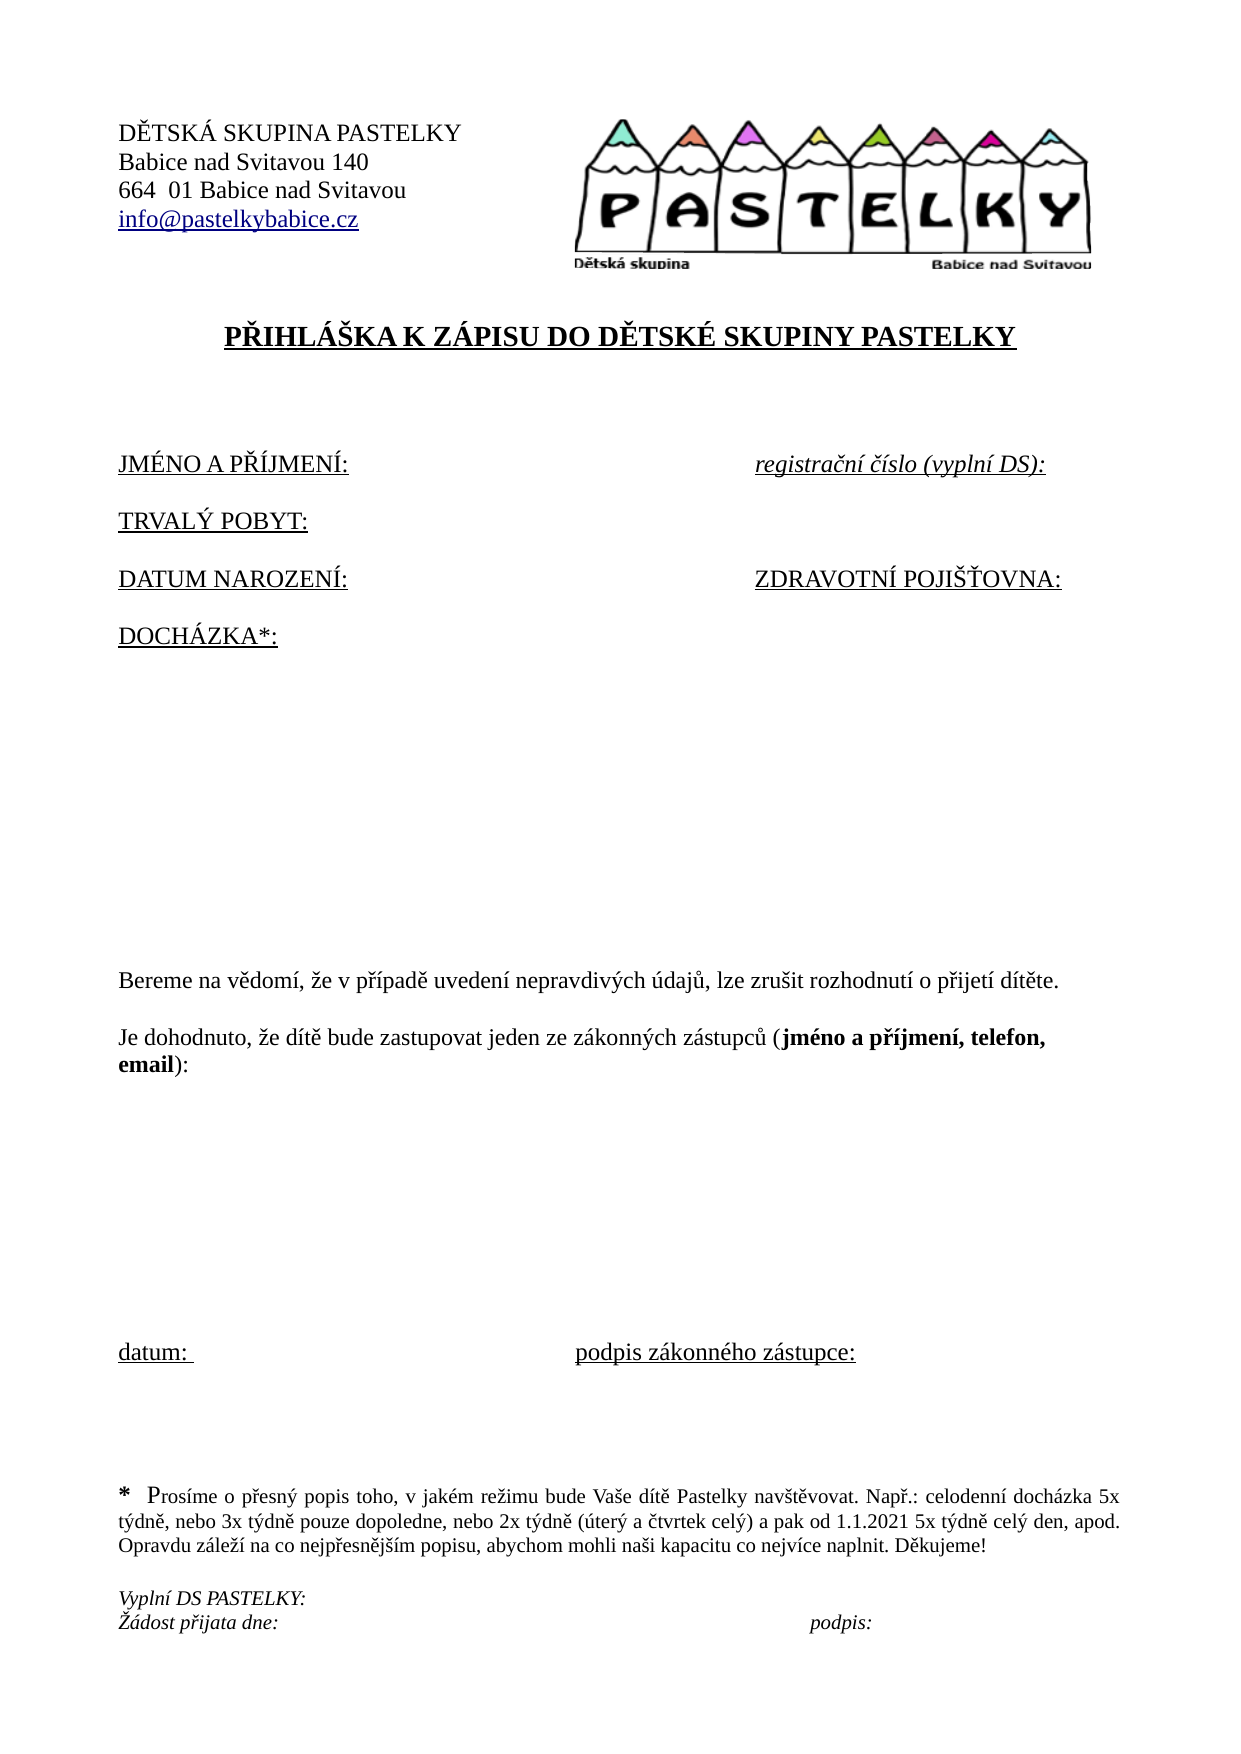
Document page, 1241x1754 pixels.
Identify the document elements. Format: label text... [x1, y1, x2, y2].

text Vyplní DS PASTELKY: [118, 1586, 1122, 1610]
text JMÉNO A PŘÍJMENÍ: registrační číslo (vyplní DS): [118, 449, 1122, 477]
text datum: podpis zákonného zástupce: [118, 1337, 1122, 1365]
text DĚTSKÁ SKUPINA PASTELKY Babice nad Svitavou 140 664 01 Babice nad Svitavou [118, 118, 1122, 204]
text info@pastelkybabice.cz [118, 204, 579, 233]
text DATUM NAROZENÍ: ZDRAVOTNÍ POJIŠŤOVNA: [118, 564, 1122, 592]
text TRVALÝ POBYT: [118, 506, 1122, 535]
text [1091, 204, 1122, 233]
text Žádost přijata dne: podpis: [118, 1610, 1122, 1634]
text Bereme na vědomí, že v případě uvedení nepravdivých údajů, lze zrušit rozhodnutí o přijetí dítěte. [118, 966, 1122, 994]
text DOCHÁZKA*: [118, 621, 1122, 650]
text * Prosíme o přesný popis toho, v jakém režimu bude Vaše dítě Pastelky navštěvovat. Např.: celodenní docházka 5x týdně, nebo 3x týdně pouze dopoledne, nebo 2x týdně (úterý a čtvrtek celý) a pak od 1.1.2021 5x týdně celý den, apod. Opravdu záleží na co nejpřesnějším popisu, abychom mohli naši kapacitu co nejvíce naplnit. Děkujeme! [118, 1480, 1122, 1557]
text PŘIHLÁŠKA K ZÁPISU DO DĚTSKÉ SKUPINY PASTELKY [118, 319, 1122, 353]
text Je dohodnuto, že dítě bude zastupovat jeden ze zákonných zástupců (jméno a příjmení, telefon, email): [118, 1023, 1122, 1078]
